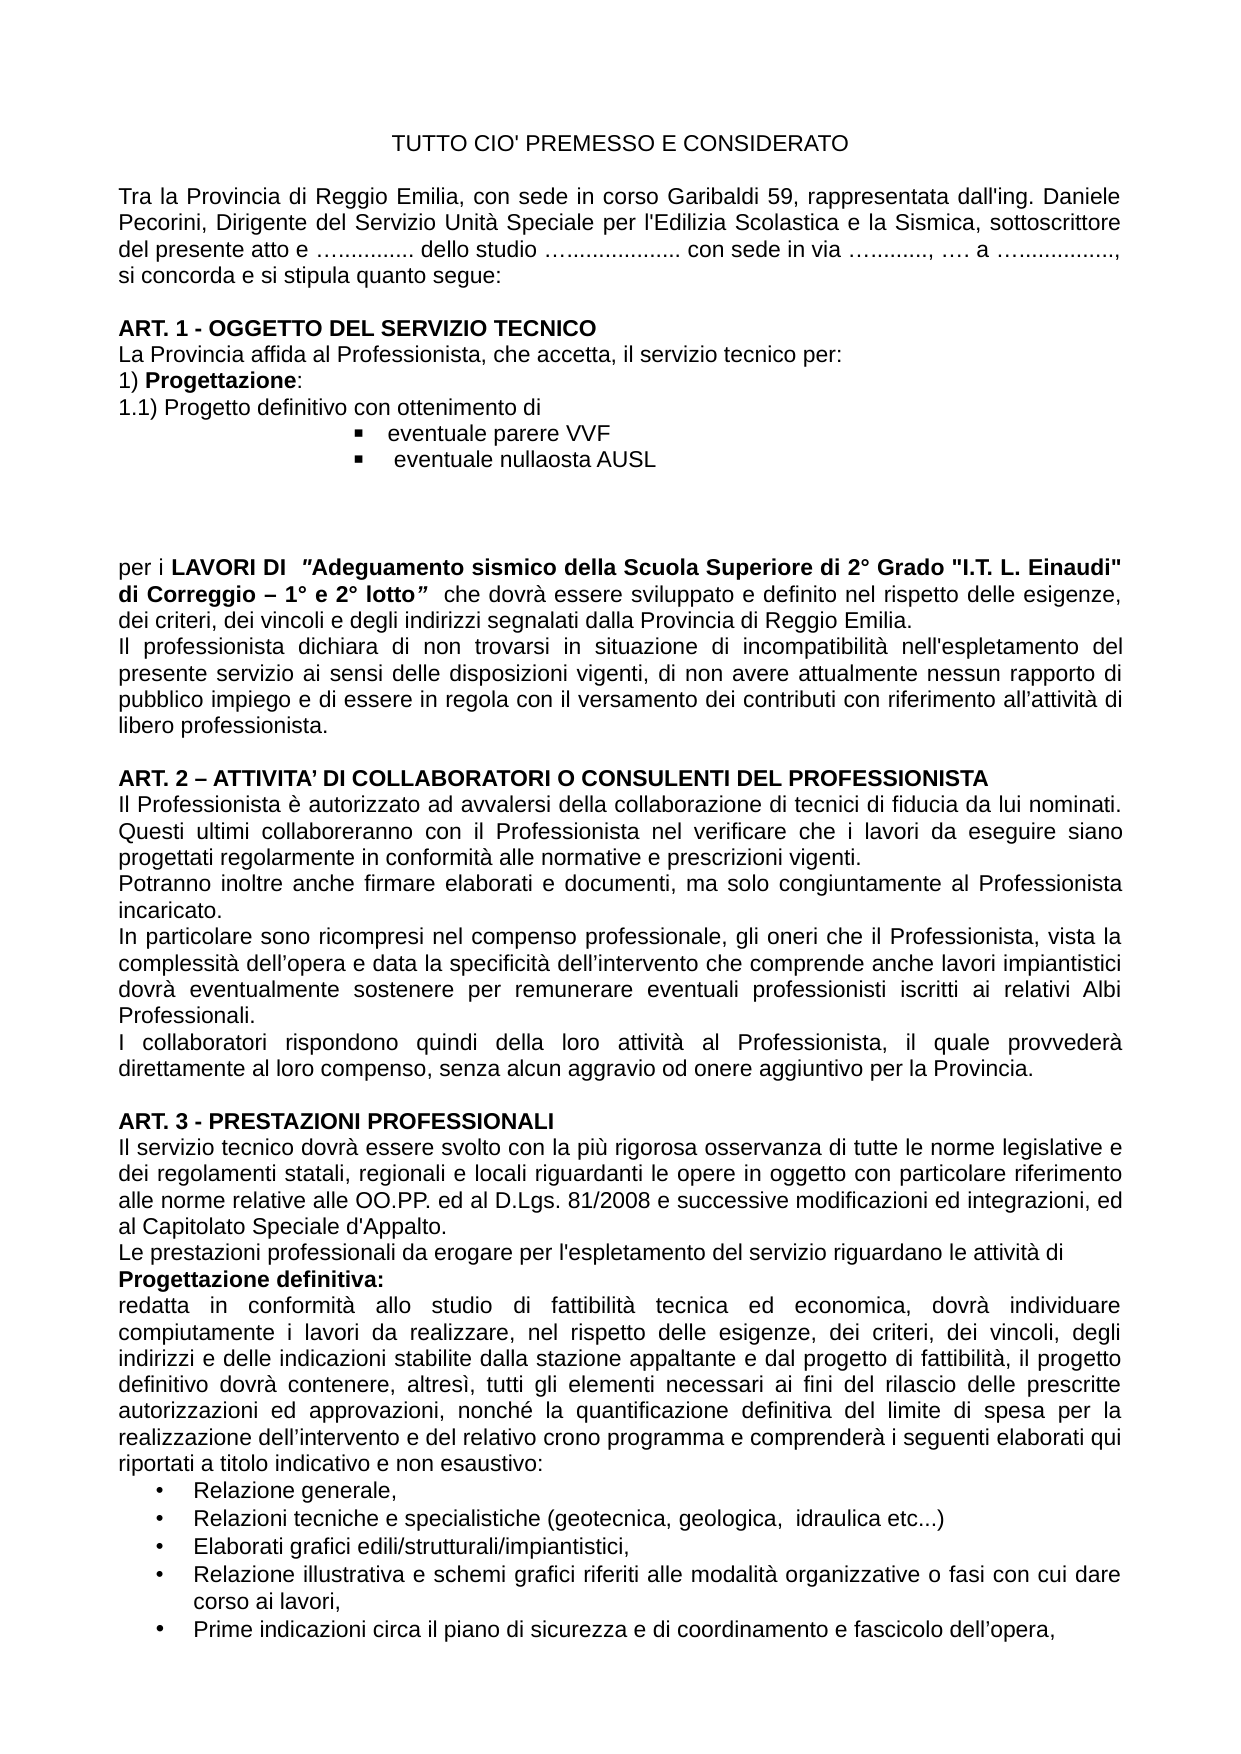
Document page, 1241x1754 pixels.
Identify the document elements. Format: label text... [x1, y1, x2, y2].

text 1) Progettazione: [118, 367, 1122, 394]
text Il servizio tecnico dovrà essere svolto con la più rigorosa osservanza di tutte le norme legislative e dei regolamenti statali, regionali e locali riguardanti le opere in oggetto con particolare riferimento alle norme relative alle OO.PP. ed al D.Lgs. 81/2008 e successive modificazioni ed integrazioni, ed al Capitolato Speciale d'Appalto. [118, 1134, 1124, 1239]
list eventuale parere VVF [350, 420, 1122, 446]
text Potranno inoltre anche firmare elaborati e documenti, ma solo congiuntamente al Professionista incaricato. [118, 870, 1124, 923]
text per i lavori di "Adeguamento sismico della Scuola Superiore di 2° Grado "I.T. L. Einaudi" di Correggio – 1° e 2° lotto” che dovrà essere sviluppato e definito nel rispetto delle esigenze, dei criteri, dei vincoli e degli indirizzi segnalati dalla Provincia di Reggio Emilia. [118, 554, 1122, 633]
text La Provincia affida al Professionista, che accetta, il servizio tecnico per: [118, 341, 1122, 367]
text TUTTO CIO' PREMESSO E CONSIDERATO [118, 130, 1122, 156]
text In particolare sono ricompresi nel compenso professionale, gli oneri che il Professionista, vista la complessità dell’opera e data la specificità dell’intervento che comprende anche lavori impiantistici dovrà eventualmente sostenere per remunerare eventuali professionisti iscritti ai relativi Albi Professionali. [118, 923, 1122, 1028]
list Relazioni tecniche e specialistiche (geotecnica, geologica, idraulica etc...) [156, 1505, 1122, 1531]
text 1.1) Progetto definitivo con ottenimento di [118, 394, 1122, 420]
text I collaboratori rispondono quindi della loro attività al Professionista, il quale provvederà direttamente al loro compenso, senza alcun aggravio od onere aggiuntivo per la Provincia. [118, 1028, 1124, 1081]
text Progettazione definitiva: [118, 1266, 1122, 1292]
list Prime indicazioni circa il piano di sicurezza e di coordinamento e fascicolo dell’opera, [156, 1616, 1122, 1643]
list Elaborati grafici edili/strutturali/impiantistici, [156, 1533, 1122, 1559]
subtitle ART. 2 – ATTIVITA’ DI COLLABORATORI O CONSULENTI DEL PROFESSIONISTA [118, 765, 1166, 791]
list Relazione illustrativa e schemi grafici riferiti alle modalità organizzative o fasi con cui dare corso ai lavori, [156, 1561, 1122, 1614]
text Il professionista dichiara di non trovarsi in situazione di incompatibilità nell'espletamento del presente servizio ai sensi delle disposizioni vigenti, di non avere attualmente nessun rapporto di pubblico impiego e di essere in regola con il versamento dei contributi con riferimento all’attività di libero professionista. [118, 633, 1124, 739]
text Le prestazioni professionali da erogare per l'espletamento del servizio riguardano le attività di [118, 1239, 1122, 1266]
text Il Professionista è autorizzato ad avvalersi della collaborazione di tecnici di fiducia da lui nominati. Questi ultimi collaboreranno con il Professionista nel verificare che i lavori da eseguire siano progettati regolarmente in conformità alle normative e prescrizioni vigenti. [118, 791, 1124, 870]
text Tra la Provincia di Reggio Emilia, con sede in corso Garibaldi 59, rappresentata dall'ing. Daniele Pecorini, Dirigente del Servizio Unità Speciale per l'Edilizia Scolastica e la Sismica, sottoscrittore del presente atto e …............ dello studio ….................. con sede in via …........., …. a …..............., si concorda e si stipula quanto segue: [118, 183, 1122, 288]
text ART. 3 - PRESTAZIONI PROFESSIONALI [118, 1108, 1172, 1134]
text ART. 1 - OGGETTO DEL SERVIZIO TECNICO [118, 314, 1172, 341]
list eventuale nullaosta AUSL [350, 446, 1122, 473]
text redatta in conformità allo studio di fattibilità tecnica ed economica, dovrà individuare compiutamente i lavori da realizzare, nel rispetto delle esigenze, dei criteri, dei vincoli, degli indirizzi e delle indicazioni stabilite dalla stazione appaltante e dal progetto di fattibilità, il progetto definitivo dovrà contenere, altresì, tutti gli elementi necessari ai fini del rilascio delle prescritte autorizzazioni ed approvazioni, nonché la quantificazione definitiva del limite di spesa per la realizzazione dell’intervento e del relativo crono programma e comprenderà i seguenti elaborati qui riportati a titolo indicativo e non esaustivo: [118, 1292, 1122, 1477]
list Relazione generale, [156, 1477, 1122, 1503]
